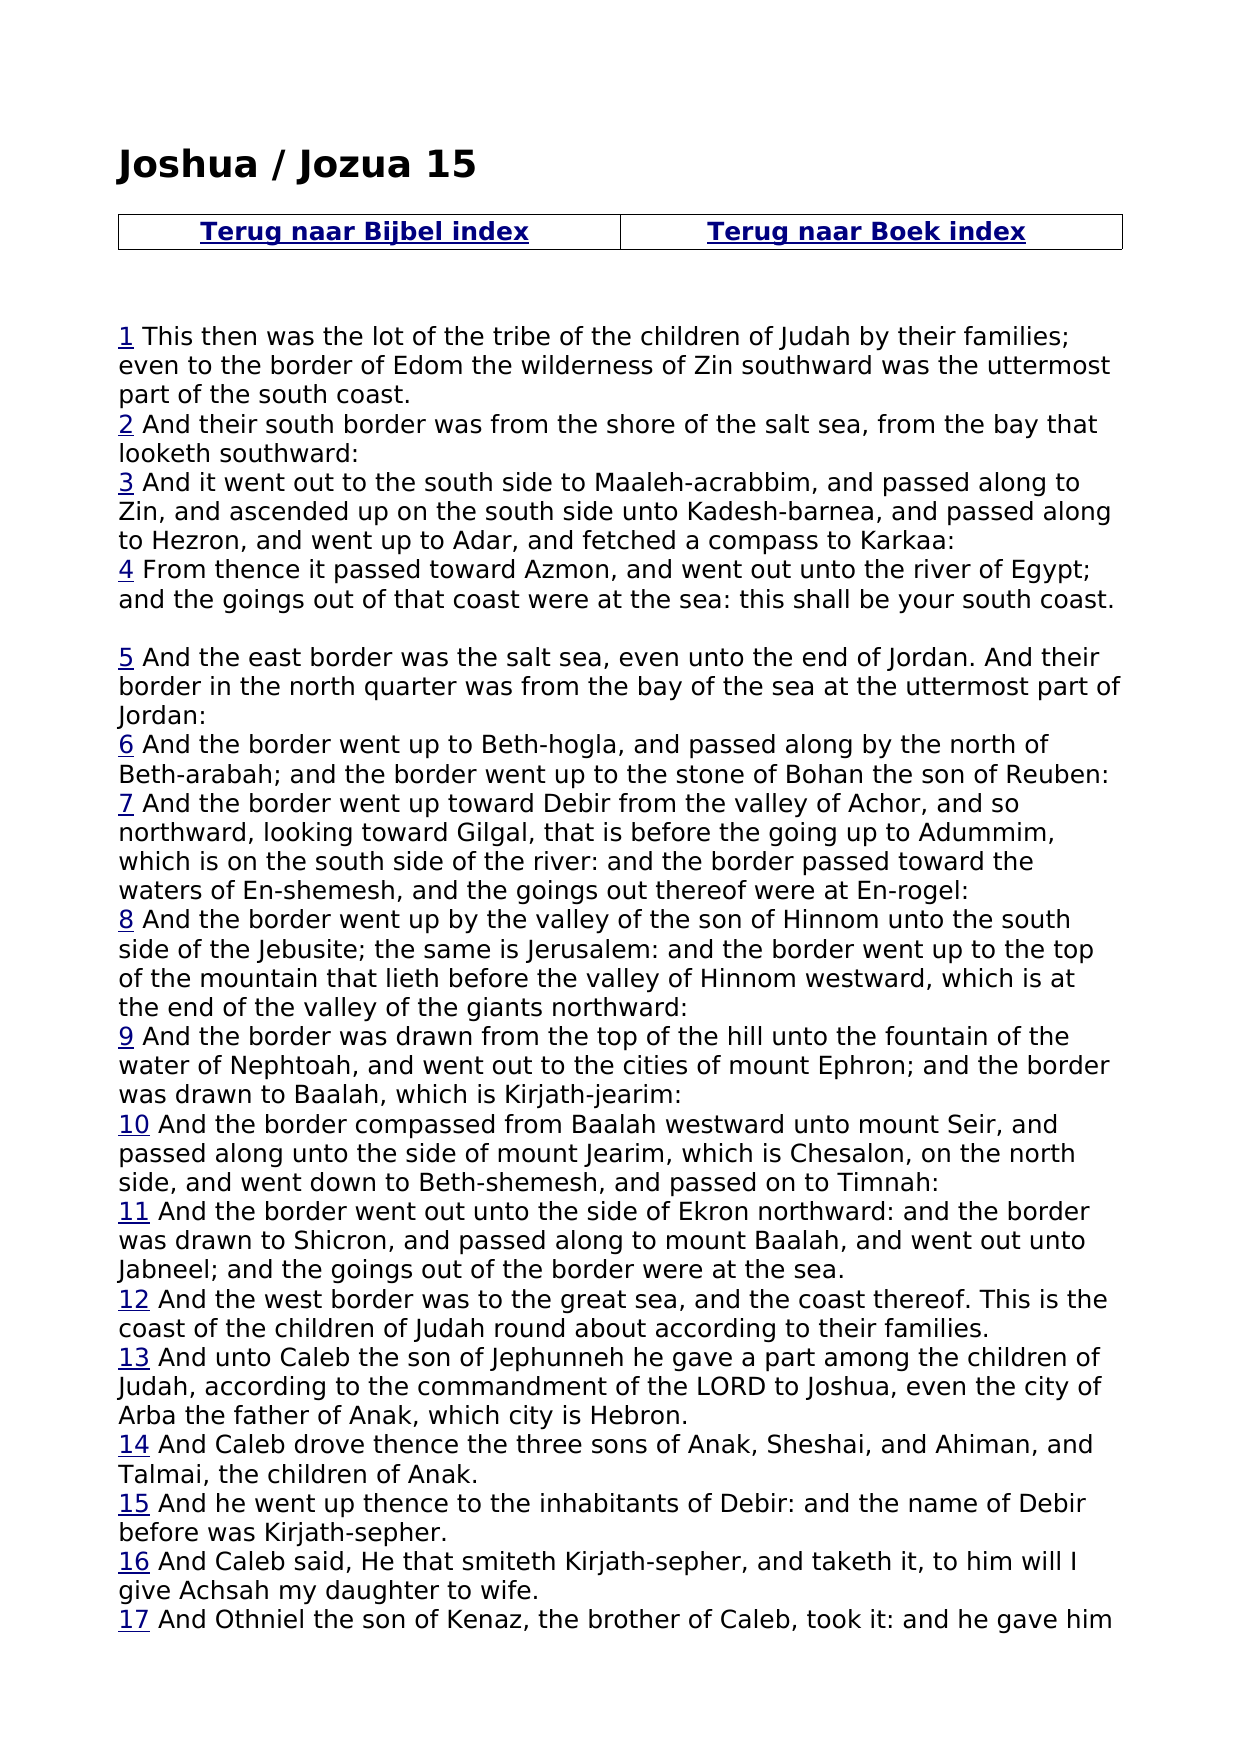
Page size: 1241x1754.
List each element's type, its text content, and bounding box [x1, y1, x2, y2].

text 1 This then was the lot of the tribe of the children of Judah by their families; even to the border of Edom the wilderness of Zin southward was the uttermost part of the south coast. 2 And their south border was from the shore of the salt sea, from the bay that looketh southward: 3 And it went out to the south side to Maaleh-acrabbim, and passed along to Zin, and ascended up on the south side unto Kadesh-barnea, and passed along to Hezron, and went up to Adar, and fetched a compass to Karkaa: 4 From thence it passed toward Azmon, and went out unto the river of Egypt; and the goings out of that coast were at the sea: this shall be your south coast. 5 And the east border was the salt sea, even unto the end of Jordan. And their border in the north quarter was from the bay of the sea at the uttermost part of Jordan: 6 And the border went up to Beth-hogla, and passed along by the north of Beth-arabah; and the border went up to the stone of Bohan the son of Reuben: 7 And the border went up toward Debir from the valley of Achor, and so northward, looking toward Gilgal, that is before the going up to Adummim, which is on the south side of the river: and the border passed toward the waters of En-shemesh, and the goings out thereof were at En-rogel: 8 And the border went up by the valley of the son of Hinnom unto the south side of the Jebusite; the same is Jerusalem: and the border went up to the top of the mountain that lieth before the valley of Hinnom westward, which is at the end of the valley of the giants northward: 9 And the border was drawn from the top of the hill unto the fountain of the water of Nephtoah, and went out to the cities of mount Ephron; and the border was drawn to Baalah, which is Kirjath-jearim: 10 And the border compassed from Baalah westward unto mount Seir, and passed along unto the side of mount Jearim, which is Chesalon, on the north side, and went down to Beth-shemesh, and passed on to Timnah: 11 And the border went out unto the side of Ekron northward: and the border was drawn to Shicron, and passed along to mount Baalah, and went out unto Jabneel; and the goings out of the border were at the sea. 12 And the west border was to the great sea, and the coast thereof. This is the coast of the children of Judah round about according to their families. 13 And unto Caleb the son of Jephunneh he gave a part among the children of Judah, according to the commandment of the LORD to Joshua, even the city of Arba the father of Anak, which city is Hebron. 14 And Caleb drove thence the three sons of Anak, Sheshai, and Ahiman, and Talmai, the children of Anak. 15 And he went up thence to the inhabitants of Debir: and the name of Debir before was Kirjath-sepher. 16 And Caleb said, He that smiteth Kirjath-sepher, and taketh it, to him will I give Achsah my daughter to wife. 17 And Othniel the son of Kenaz, the brother of Caleb, took it: and he gave him [118, 264, 1122, 1635]
table_header Terug naar Boek index [621, 215, 1122, 249]
table_header Terug naar Bijbel index [119, 215, 620, 249]
subtitle Joshua / Jozua 15 [118, 143, 1122, 187]
